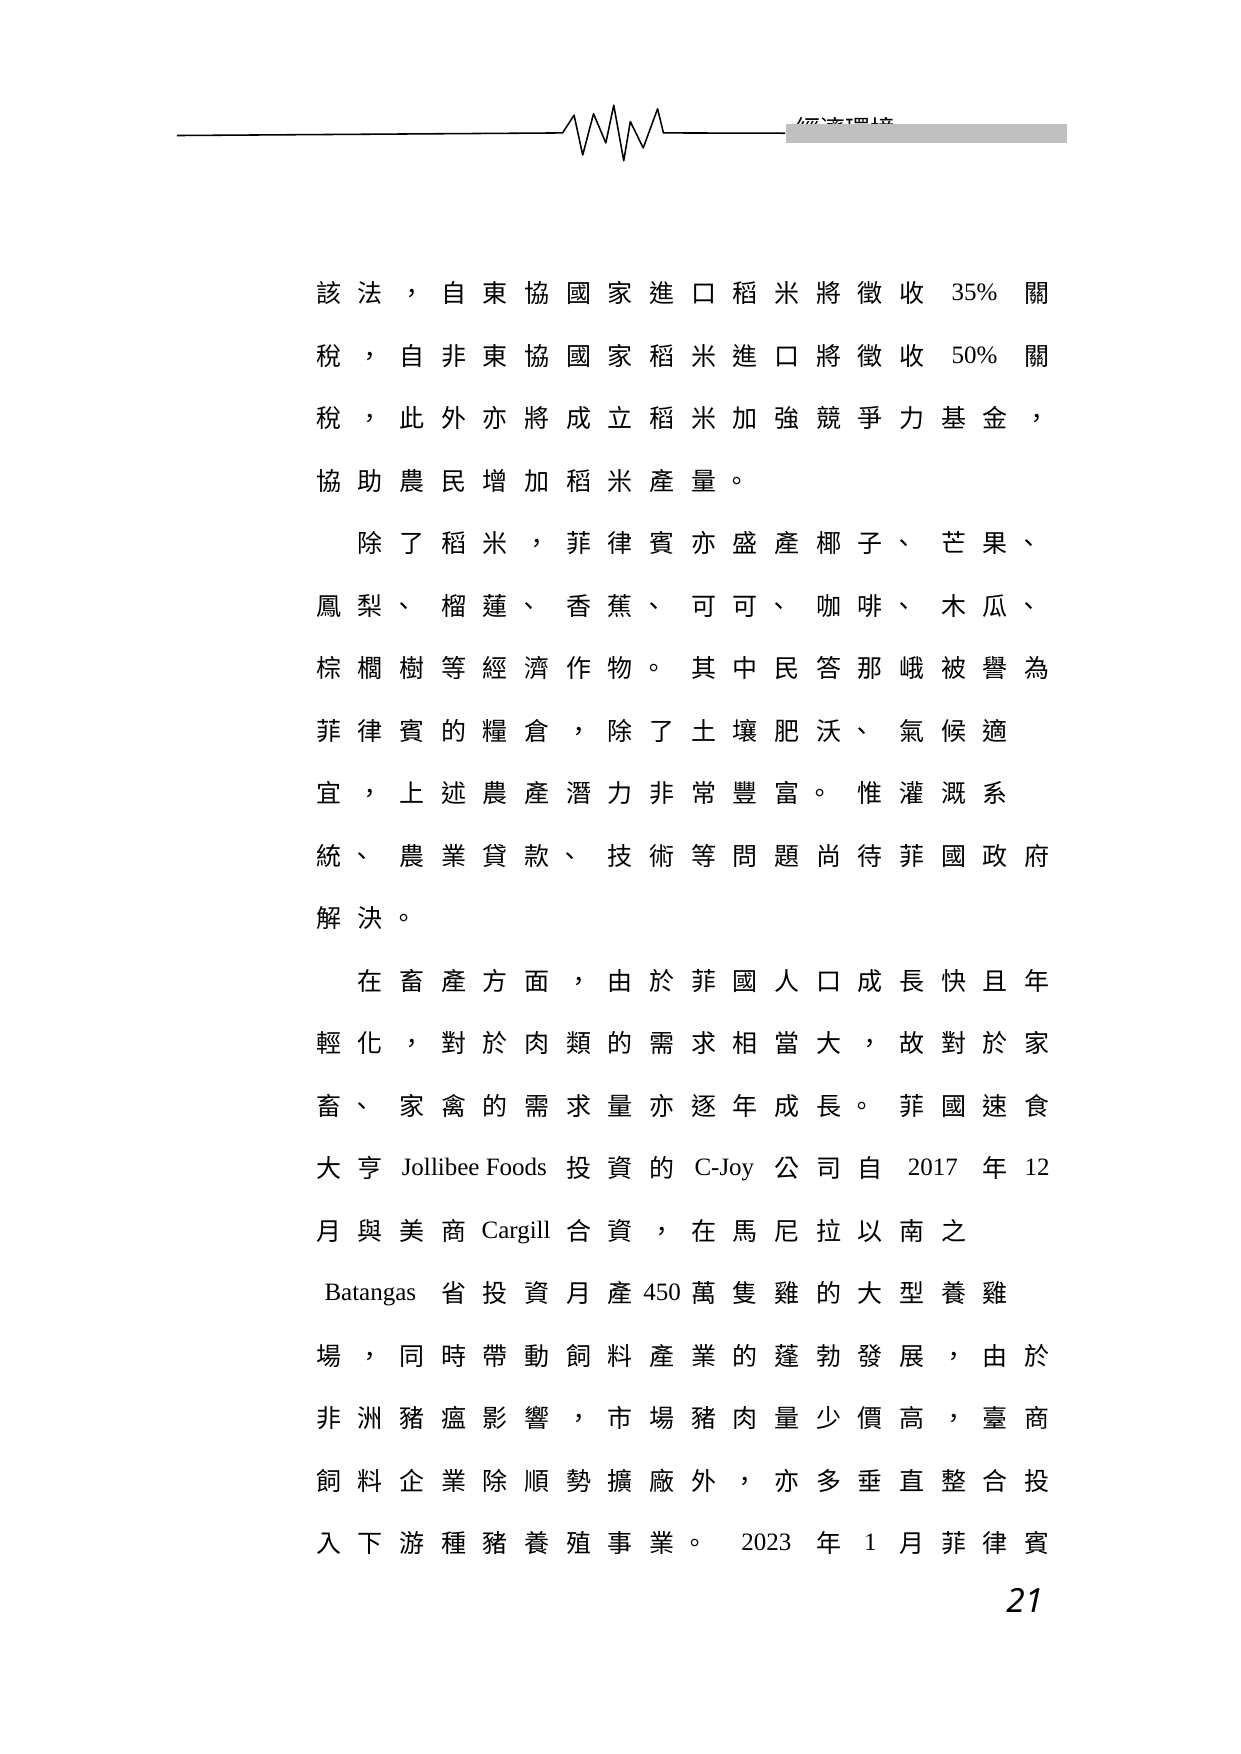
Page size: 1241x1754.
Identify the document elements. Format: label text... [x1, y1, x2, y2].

text 除了稻米，菲律賓亦盛產椰子、芒果、鳳梨、榴蓮、香蕉、可可、咖啡、木瓜、棕櫚樹等經濟作物。其中民答那峨被譽為菲律賓的糧倉，除了土壤肥沃、氣候適宜，上述農產潛力非常豐富。惟灌溉系統、農業貸款、技術等問題尚待菲國政府解決。 [281, 500, 1058, 938]
text 該法，自東協國家進口稻米將徵收35%關稅，自非東協國家稻米進口將徵收50%關稅，此外亦將成立稻米加強競爭力基金，協助農民增加稻米產量。 [281, 250, 1058, 500]
text 在畜產方面，由於菲國人口成長快且年輕化，對於肉類的需求相當大，故對於家畜、家禽的需求量亦逐年成長。菲國速食大亨Jollibee Foods投資的C-Joy公司自2017年12月與美商Cargill合資，在馬尼拉以南之Batangas省投資月產450萬隻雞的大型養雞場，同時帶動飼料產業的蓬勃發展，由於非洲豬瘟影響，市場豬肉量少價高，臺商飼料企業除順勢擴廠外，亦多垂直整合投入下游種豬養殖事業。2023年1月菲律賓 [281, 938, 1058, 1563]
